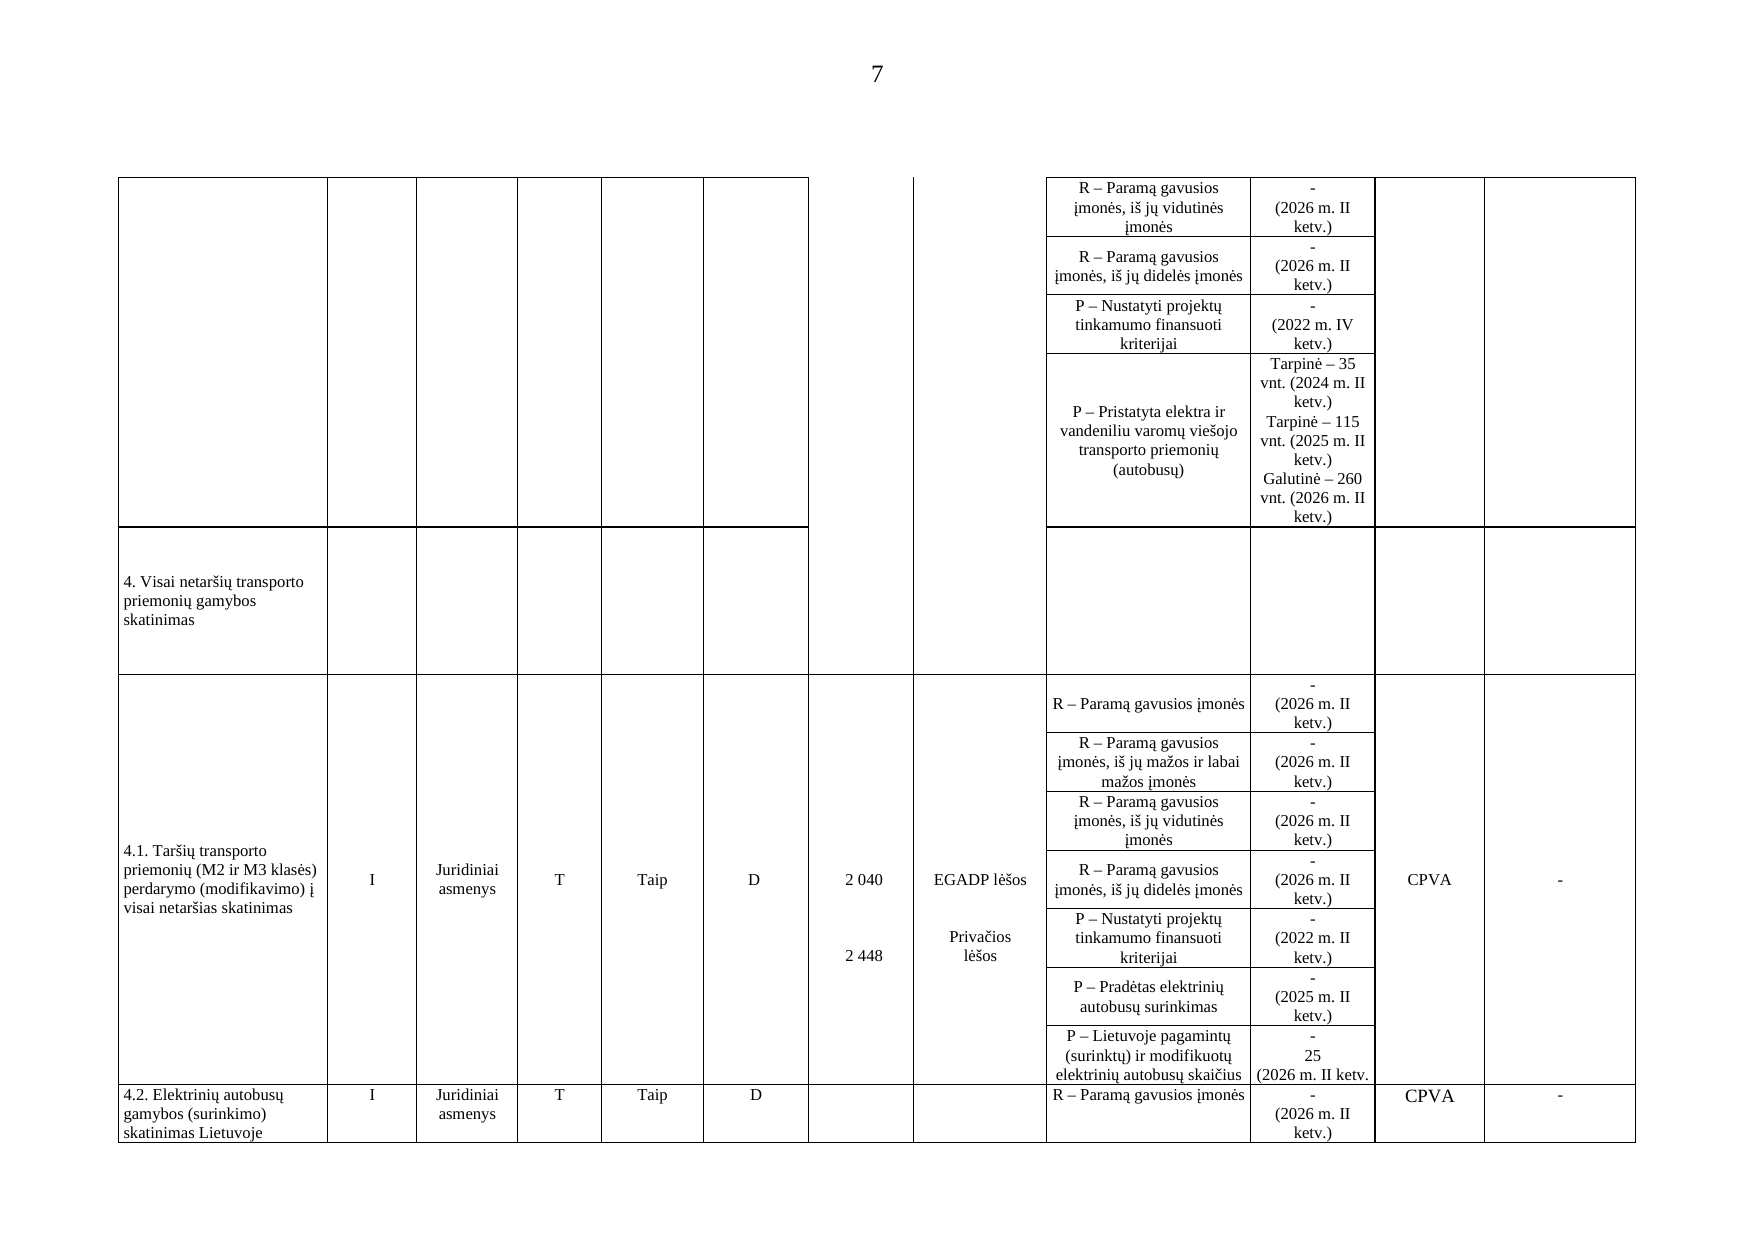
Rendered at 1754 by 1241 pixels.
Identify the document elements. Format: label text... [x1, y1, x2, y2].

table_cell [328, 528, 416, 673]
table_cell Juridiniai asmenys [417, 675, 517, 1084]
table_cell - [1485, 675, 1635, 1084]
table_cell [704, 528, 808, 673]
table_cell - (2026 m. II ketv.) [1251, 851, 1374, 908]
table_cell P – Nustatyti projektų tinkamumo finansuoti kriterijai [1047, 909, 1250, 967]
table_cell Juridiniai asmenys [417, 1085, 517, 1142]
table_cell - (2026 m. II ketv.) [1251, 178, 1374, 236]
table_cell - (2026 m. II ketv.) [1251, 675, 1374, 732]
table_cell [809, 178, 913, 353]
table_cell [1251, 528, 1374, 673]
table_cell [119, 178, 327, 526]
table_cell 2 040 2 448 [809, 675, 913, 1084]
table_cell - (2026 m. II ketv.) [1251, 792, 1374, 849]
table_cell [914, 354, 1046, 526]
table_cell 4.1. Taršių transporto priemonių (M2 ir M3 klasės) perdarymo (modifikavimo) į visai netaršias skatinimas [119, 675, 327, 1084]
table_cell [328, 178, 416, 526]
table_cell I [328, 1085, 416, 1142]
table_cell - [1485, 178, 1635, 526]
table_cell R – Paramą gavusios įmonės [1047, 675, 1250, 732]
table_cell [417, 178, 517, 526]
table_cell D [704, 1085, 808, 1142]
table_cell P – Pristatyta elektra ir vandeniliu varomų viešojo transporto priemonių (autobusų) [1047, 354, 1250, 526]
table_cell P – Pradėtas elektrinių autobusų surinkimas [1047, 968, 1250, 1025]
table_cell - (2026 m. II ketv.) [1251, 237, 1374, 294]
table_cell - (2026 m. II ketv.) [1251, 1085, 1374, 1142]
table_cell [602, 528, 703, 673]
table_cell [914, 528, 1046, 673]
table_cell [417, 528, 517, 673]
table_cell [518, 528, 601, 673]
table_cell [602, 178, 703, 526]
table_cell [914, 1085, 1046, 1142]
table_cell - (2025 m. II ketv.) [1251, 968, 1374, 1025]
table_cell CPVA [1376, 1085, 1484, 1142]
table_cell I [328, 675, 416, 1084]
table_cell R – Paramą gavusios įmonės [1047, 1085, 1250, 1142]
table_cell T [518, 1085, 601, 1142]
table_cell - (2022 m. IV ketv.) [1251, 295, 1374, 353]
table_cell CPVA [1376, 675, 1484, 1084]
table_cell - (2026 m. II ketv.) [1251, 733, 1374, 791]
table_cell [809, 1085, 913, 1142]
table_cell Taip [602, 1085, 703, 1142]
table_cell 4. Visai netaršių transporto priemonių gamybos skatinimas [119, 528, 327, 673]
table_cell Tarpinė – 35 vnt. (2024 m. II ketv.) Tarpinė – 115 vnt. (2025 m. II ketv.) Galutinė – 260 vnt. (2026 m. II ketv.) [1251, 354, 1374, 526]
table_cell R – Paramą gavusios įmonės, iš jų didelės įmonės [1047, 851, 1250, 908]
table_cell - (2022 m. II ketv.) [1251, 909, 1374, 967]
table_cell EGADP lėšos Privačios lėšos [914, 675, 1046, 1084]
table_cell P – Lietuvoje pagamintų (surinktų) ir modifikuotų elektrinių autobusų skaičius [1047, 1026, 1250, 1084]
table_cell [1047, 528, 1250, 673]
table_cell Taip [602, 675, 703, 1084]
table_cell [809, 354, 913, 526]
table_cell R – Paramą gavusios įmonės, iš jų vidutinės įmonės [1047, 792, 1250, 849]
table_cell [1485, 528, 1635, 673]
table_cell [914, 178, 1046, 353]
table_cell R – Paramą gavusios įmonės, iš jų didelės įmonės [1047, 237, 1250, 294]
table_cell D [704, 675, 808, 1084]
table_cell - [1485, 1085, 1635, 1142]
table_cell P – Nustatyti projektų tinkamumo finansuoti kriterijai [1047, 295, 1250, 353]
table_cell R – Paramą gavusios įmonės, iš jų vidutinės įmonės [1047, 178, 1250, 236]
table_cell [704, 178, 808, 526]
table_cell [518, 178, 601, 526]
table_cell [809, 528, 913, 673]
table_cell 4.2. Elektrinių autobusų gamybos (surinkimo) skatinimas Lietuvoje [119, 1085, 327, 1142]
table_cell - 25 (2026 m. II ketv. [1251, 1026, 1374, 1084]
table_cell [1376, 178, 1484, 526]
table_cell T [518, 675, 601, 1084]
table_cell R – Paramą gavusios įmonės, iš jų mažos ir labai mažos įmonės [1047, 733, 1250, 791]
table_cell [1376, 528, 1484, 673]
